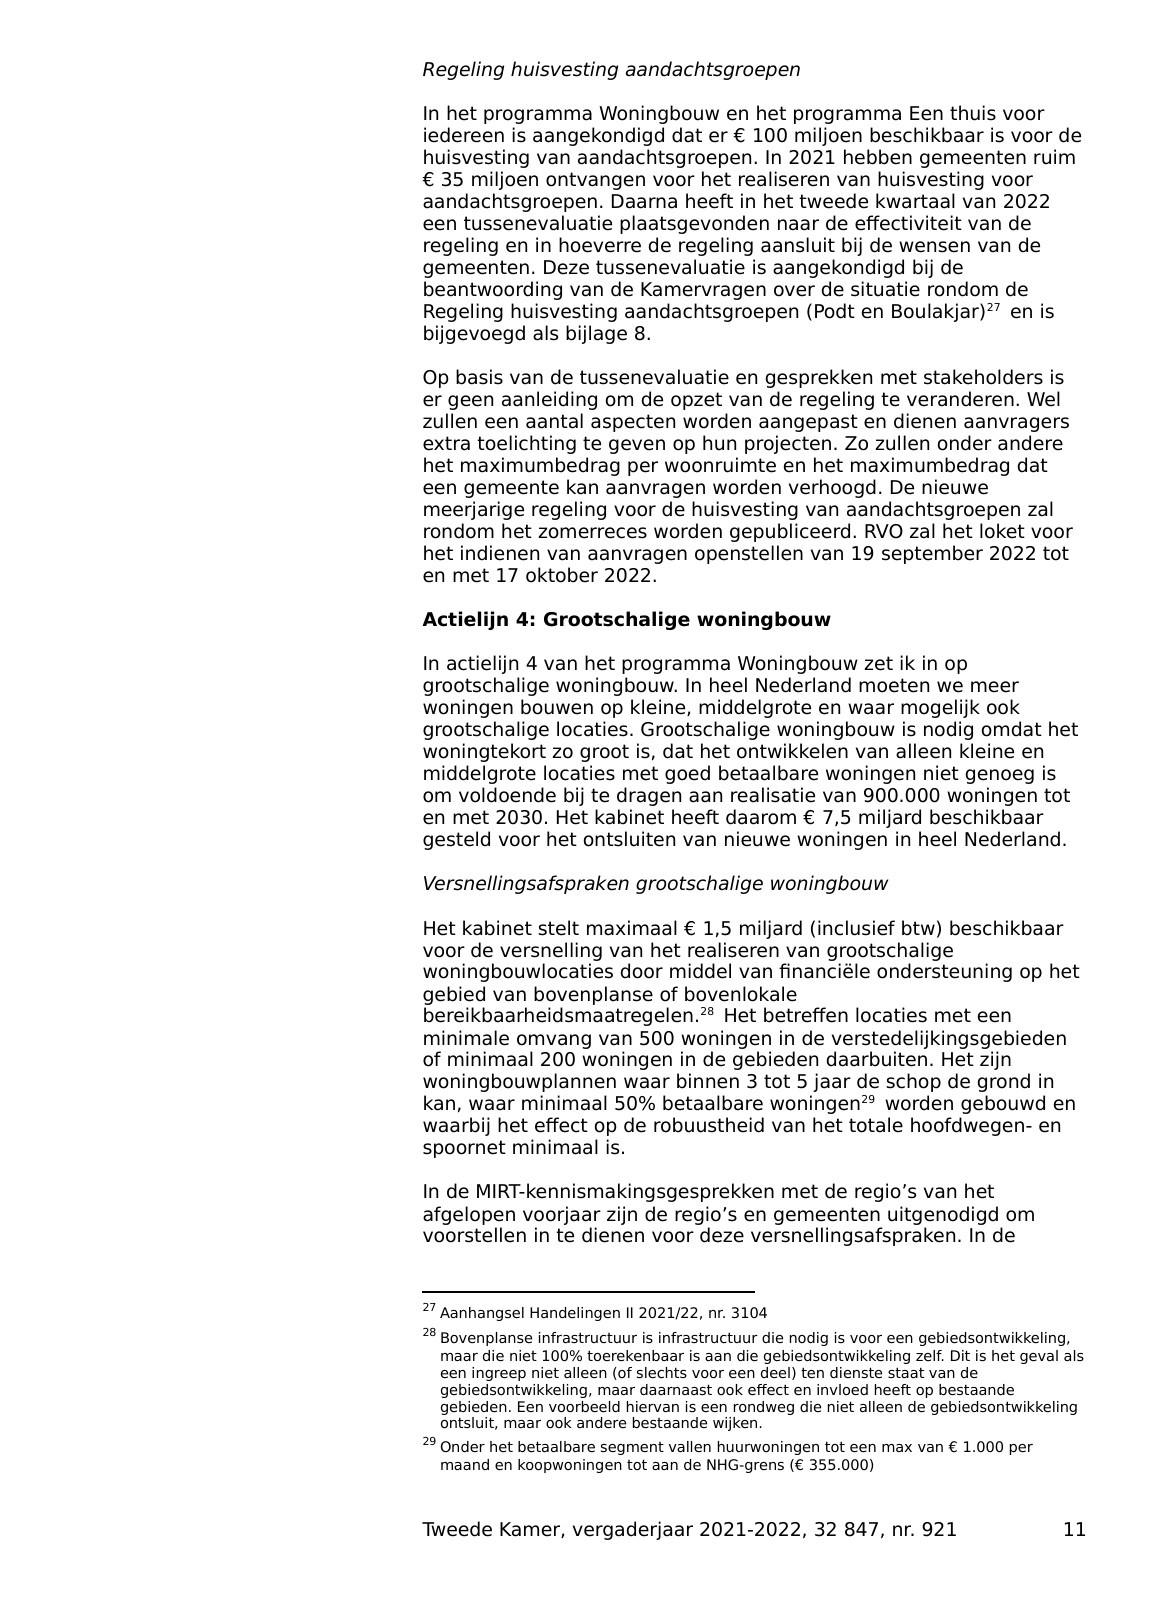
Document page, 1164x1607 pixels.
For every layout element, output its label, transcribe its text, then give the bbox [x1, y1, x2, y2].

text Het kabinet stelt maximaal € 1,5 miljard (inclusief btw) beschikbaar voor de versnelling van het realiseren van grootschalige woningbouwlocaties door middel van financiële ondersteuning op het gebied van bovenplanse of bovenlokale bereikbaarheidsmaatregelen. Het betreffen locaties met een minimale omvang van 500 woningen in de verstedelijkingsgebieden of minimaal 200 woningen in de gebieden daarbuiten. Het zijn woningbouwplannen waar binnen 3 tot 5 jaar de schop de grond in kan, waar minimaal 50% betaalbare woningen worden gebouwd en waarbij het effect op de robuustheid van het totale hoofdwegen- en spoornet minimaal is. [422, 917, 1087, 1159]
subtitle Actielijn 4: Grootschalige woningbouw [422, 609, 1087, 631]
text Aanhangsel Handelingen II 2021/22, nr. 3104 [422, 1301, 1087, 1323]
subtitle Versnellingsafspraken grootschalige woningbouw [422, 873, 1087, 895]
text Onder het betaalbare segment vallen huurwoningen tot een max van € 1.000 per maand en koopwoningen tot aan de NHG-grens (€ 355.000) [422, 1435, 1087, 1474]
text In het programma Woningbouw en het programma Een thuis voor iedereen is aangekondigd dat er € 100 miljoen beschikbaar is voor de huisvesting van aandachtsgroepen. In 2021 hebben gemeenten ruim € 35 miljoen ontvangen voor het realiseren van huisvesting voor aandachtsgroepen. Daarna heeft in het tweede kwartaal van 2022 een tussenevaluatie plaatsgevonden naar de effectiviteit van de regeling en in hoeverre de regeling aansluit bij de wensen van de gemeenten. Deze tussenevaluatie is aangekondigd bij de beantwoording van de Kamervragen over de situatie rondom de Regeling huisvesting aandachtsgroepen (Podt en Boulakjar) en is bijgevoegd als bijlage 8. [422, 103, 1087, 345]
text Bovenplanse infrastructuur is infrastructuur die nodig is voor een gebiedsontwikkeling, maar die niet 100% toerekenbaar is aan die gebiedsontwikkeling zelf. Dit is het geval als een ingreep niet alleen (of slechts voor een deel) ten dienste staat van de gebiedsontwikkeling, maar daarnaast ook effect en invloed heeft op bestaande gebieden. Een voorbeeld hiervan is een rondweg die niet alleen de gebiedsontwikkeling ontsluit, maar ook andere bestaande wijken. [422, 1326, 1087, 1432]
text In actielijn 4 van het programma Woningbouw zet ik in op grootschalige woningbouw. In heel Nederland moeten we meer woningen bouwen op kleine, middelgrote en waar mogelijk ook grootschalige locaties. Grootschalige woningbouw is nodig omdat het woningtekort zo groot is, dat het ontwikkelen van alleen kleine en middelgrote locaties met goed betaalbare woningen niet genoeg is om voldoende bij te dragen aan realisatie van 900.000 woningen tot en met 2030. Het kabinet heeft daarom € 7,5 miljard beschikbaar gesteld voor het ontsluiten van nieuwe woningen in heel Nederland. [422, 653, 1087, 851]
subtitle Regeling huisvesting aandachtsgroepen [422, 59, 1087, 81]
text Op basis van de tussenevaluatie en gesprekken met stakeholders is er geen aanleiding om de opzet van de regeling te veranderen. Wel zullen een aantal aspecten worden aangepast en dienen aanvragers extra toelichting te geven op hun projecten. Zo zullen onder andere het maximumbedrag per woonruimte en het maximumbedrag dat een gemeente kan aanvragen worden verhoogd. De nieuwe meerjarige regeling voor de huisvesting van aandachtsgroepen zal rondom het zomerreces worden gepubliceerd. RVO zal het loket voor het indienen van aanvragen openstellen van 19 september 2022 tot en met 17 oktober 2022. [422, 367, 1087, 587]
text In de MIRT-kennismakingsgesprekken met de regio’s van het afgelopen voorjaar zijn de regio’s en gemeenten uitgenodigd om voorstellen in te dienen voor deze versnellingsafspraken. In de [422, 1181, 1087, 1247]
